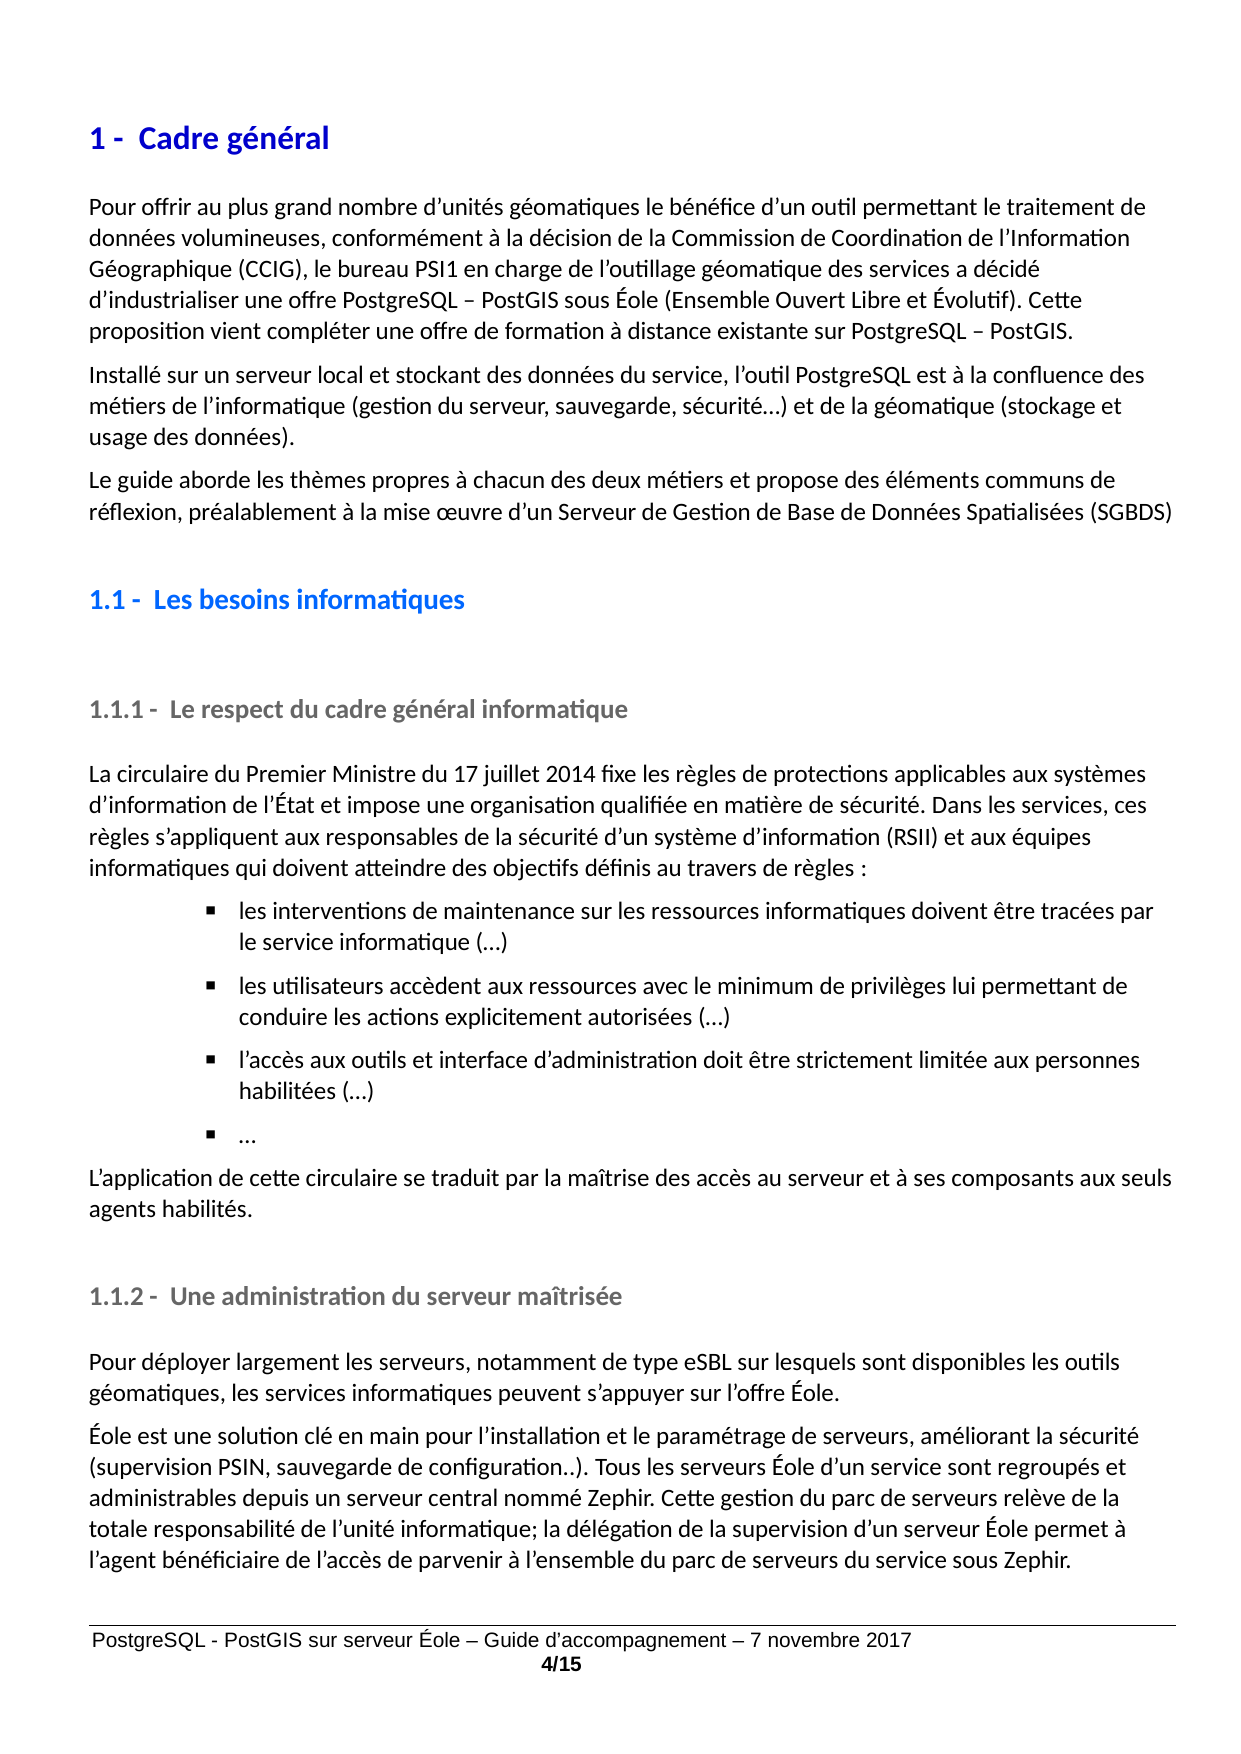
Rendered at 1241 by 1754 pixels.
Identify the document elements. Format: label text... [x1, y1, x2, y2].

subtitle Une administration du serveur maîtrisée [89, 1279, 1206, 1312]
subtitle Le respect du cadre général informatique [89, 692, 1176, 725]
list les utilisateurs accèdent aux ressources avec le minimum de privilèges lui permettant de conduire les actions explicitement autorisées (…) [201, 970, 1176, 1032]
text La circulaire du Premier Ministre du 17 juillet 2014 fixe les règles de protections applicables aux systèmes d’information de l’État et impose une organisation qualifiée en matière de sécurité. Dans les services, ces règles s’appliquent aux responsables de la sécurité d’un système d’information (RSII) et aux équipes informatiques qui doivent atteindre des objectifs définis au travers de règles : [89, 758, 1176, 883]
subtitle Les besoins informatiques [89, 581, 1176, 617]
text Éole est une solution clé en main pour l’installation et le paramétrage de serveurs, améliorant la sécurité (supervision PSIN, sauvegarde de configuration..). Tous les serveurs Éole d’un service sont regroupés et administrables depuis un serveur central nommé Zephir. Cette gestion du parc de serveurs relève de la totale responsabilité de l’unité informatique; la délégation de la supervision d’un serveur Éole permet à l’agent bénéficiaire de l’accès de parvenir à l’ensemble du parc de serveurs du service sous Zephir. [89, 1420, 1176, 1575]
text Pour déployer largement les serveurs, notamment de type eSBL sur lesquels sont disponibles les outils géomatiques, les services informatiques peuvent s’appuyer sur l’offre Éole. [89, 1346, 1176, 1408]
subtitle Cadre général [89, 117, 1176, 158]
list l’accès aux outils et interface d’administration doit être strictement limitée aux personnes habilitées (…) [201, 1044, 1176, 1106]
text Installé sur un serveur local et stockant des données du service, l’outil PostgreSQL est à la confluence des métiers de l’informatique (gestion du serveur, sauvegarde, sécurité…) et de la géomatique (stockage et usage des données). [89, 359, 1176, 452]
list … [201, 1119, 1176, 1150]
text Pour offrir au plus grand nombre d’unités géomatiques le bénéfice d’un outil permettant le traitement de données volumineuses, conformément à la décision de la Commission de Coordination de l’Information Géographique (CCIG), le bureau PSI1 en charge de l’outillage géomatique des services a décidé d’industrialiser une offre PostgreSQL – PostGIS sous Éole (Ensemble Ouvert Libre et Évolutif). Cette proposition vient compléter une offre de formation à distance existante sur PostgreSQL – PostGIS. [89, 191, 1176, 346]
text Le guide aborde les thèmes propres à chacun des deux métiers et propose des éléments communs de réflexion, préalablement à la mise œuvre d’un Serveur de Gestion de Base de Données Spatialisées (SGBDS) [89, 464, 1176, 526]
list les interventions de maintenance sur les ressources informatiques doivent être tracées par le service informatique (…) [201, 895, 1176, 957]
text L’application de cette circulaire se traduit par la maîtrise des accès au serveur et à ses composants aux seuls agents habilités. [89, 1162, 1176, 1224]
